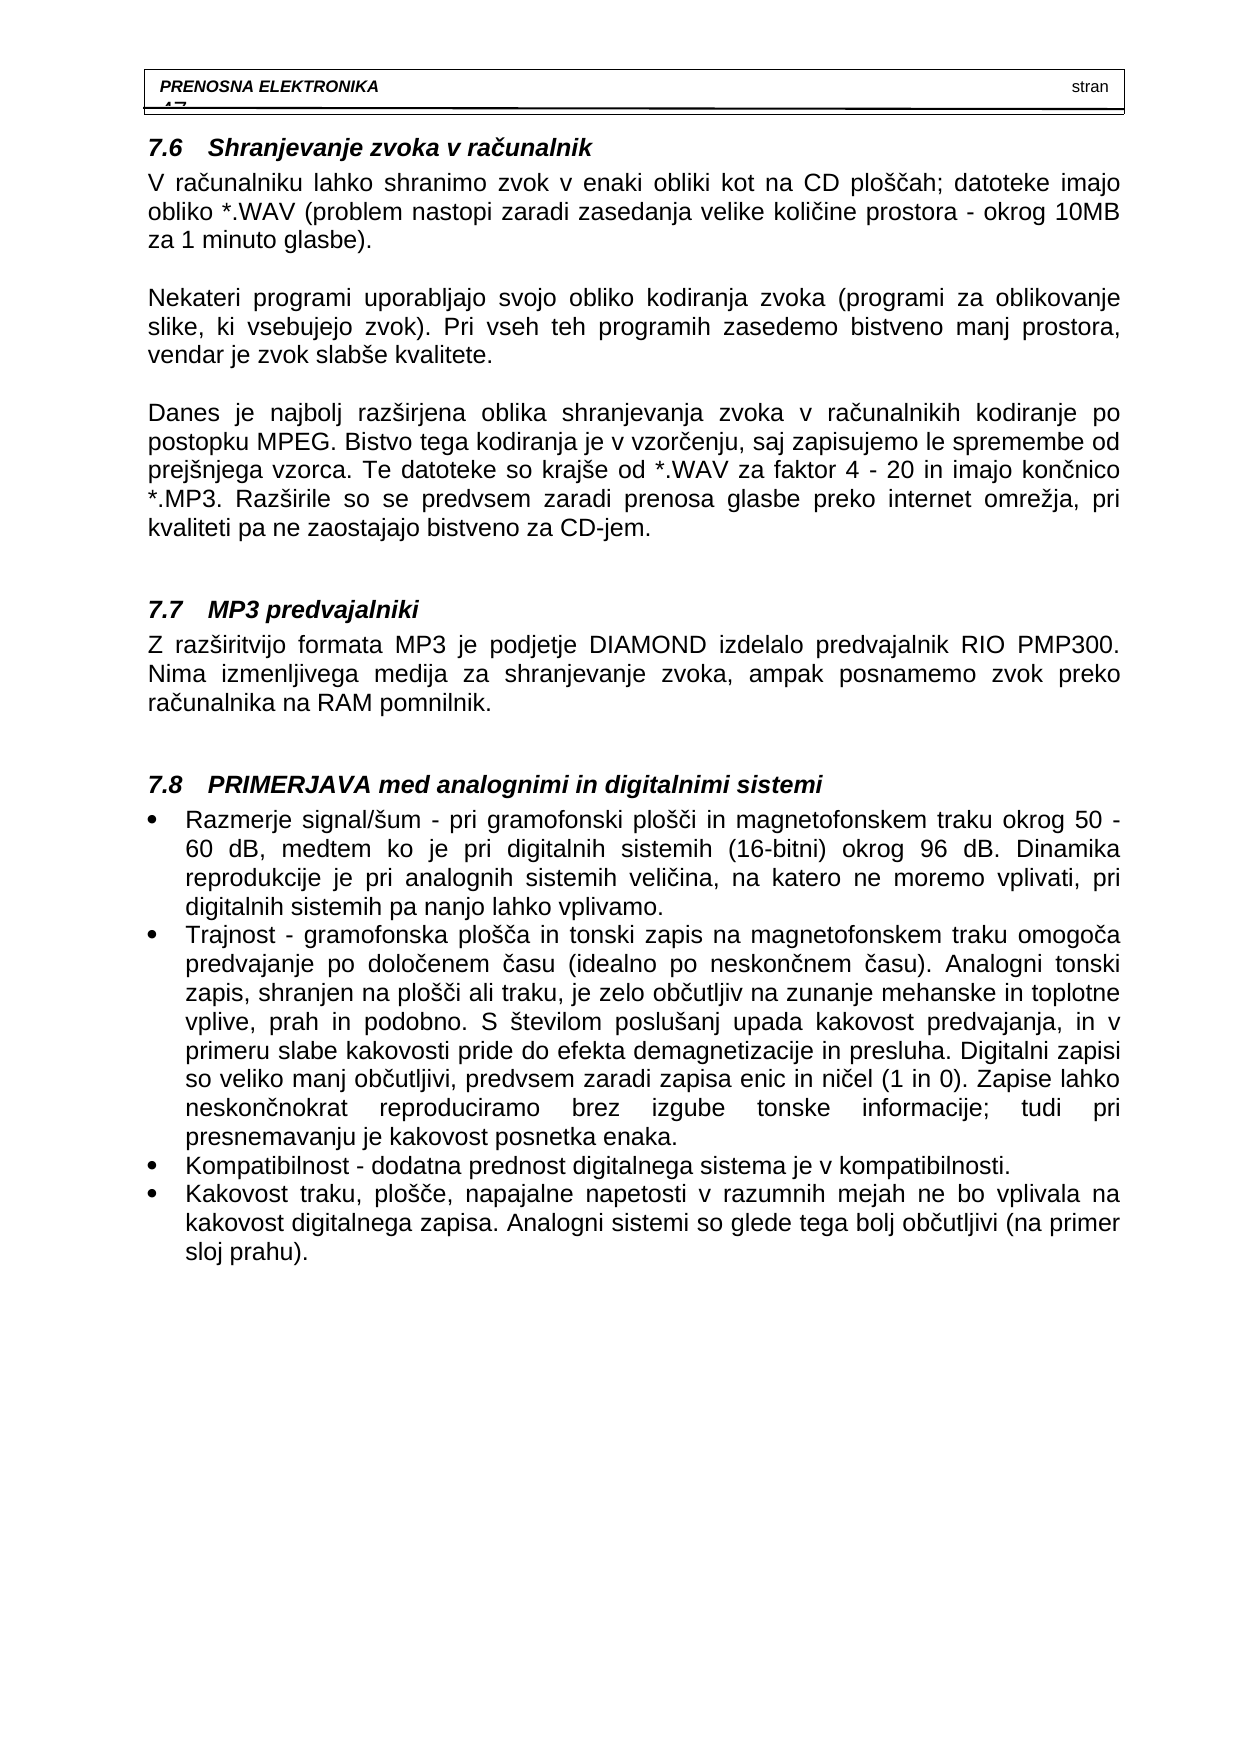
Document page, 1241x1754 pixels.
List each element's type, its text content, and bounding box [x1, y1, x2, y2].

subtitle MP3 predvajalniki [148, 595, 1122, 624]
subtitle Shranjevanje zvoka v računalnik [148, 133, 1122, 162]
list Razmerje signal/šum - pri gramofonski plošči in magnetofonskem traku okrog 50 - 60 dB, medtem ko je pri digitalnih sistemih (16-bitni) okrog 96 dB. Dinamika reprodukcije je pri analognih sistemih veličina, na katero ne moremo vplivati, pri digitalnih sistemih pa nanjo lahko vplivamo. [148, 805, 1122, 921]
list Kakovost traku, plošče, napajalne napetosti v razumnih mejah ne bo vplivala na kakovost digitalnega zapisa. Analogni sistemi so glede tega bolj občutljivi (na primer sloj prahu). [148, 1179, 1122, 1266]
text Danes je najbolj razširjena oblika shranjevanja zvoka v računalnikih kodiranje po postopku MPEG. Bistvo tega kodiranja je v vzorčenju, saj zapisujemo le spremembe od prejšnjega vzorca. Te datoteke so krajše od *.WAV za faktor 4 - 20 in imajo končnico *.MP3. Razširile so se predvsem zaradi prenosa glasbe preko internet omrežja, pri kvaliteti pa ne zaostajajo bistveno za CD-jem. [148, 398, 1122, 542]
text V računalniku lahko shranimo zvok v enaki obliki kot na CD ploščah; datoteke imajo obliko *.WAV (problem nastopi zaradi zasedanja velike količine prostora - okrog 10MB za 1 minuto glasbe). [148, 168, 1122, 254]
list Trajnost - gramofonska plošča in tonski zapis na magnetofonskem traku omogoča predvajanje po določenem času (idealno po neskončnem času). Analogni tonski zapis, shranjen na plošči ali traku, je zelo občutljiv na zunanje mehanske in toplotne vplive, prah in podobno. S številom poslušanj upada kakovost predvajanja, in v primeru slabe kakovosti pride do efekta demagnetizacije in presluha. Digitalni zapisi so veliko manj občutljivi, predvsem zaradi zapisa enic in ničel (1 in 0). Zapise lahko neskončnokrat reproduciramo brez izgube tonske informacije; tudi pri presnemavanju je kakovost posnetka enaka. [148, 921, 1122, 1151]
text Nekateri programi uporabljajo svojo obliko kodiranja zvoka (programi za oblikovanje slike, ki vsebujejo zvok). Pri vseh teh programih zasedemo bistveno manj prostora, vendar je zvok slabše kvalitete. [148, 283, 1122, 369]
text Z razširitvijo formata MP3 je podjetje DIAMOND izdelalo predvajalnik RIO PMP300. Nima izmenljivega medija za shranjevanje zvoka, ampak posnamemo zvok preko računalnika na RAM pomnilnik. [148, 630, 1122, 717]
subtitle PRIMERJAVA med analognimi in digitalnimi sistemi [148, 770, 1122, 799]
list Kompatibilnost - dodatna prednost digitalnega sistema je v kompatibilnosti. [148, 1151, 1122, 1179]
